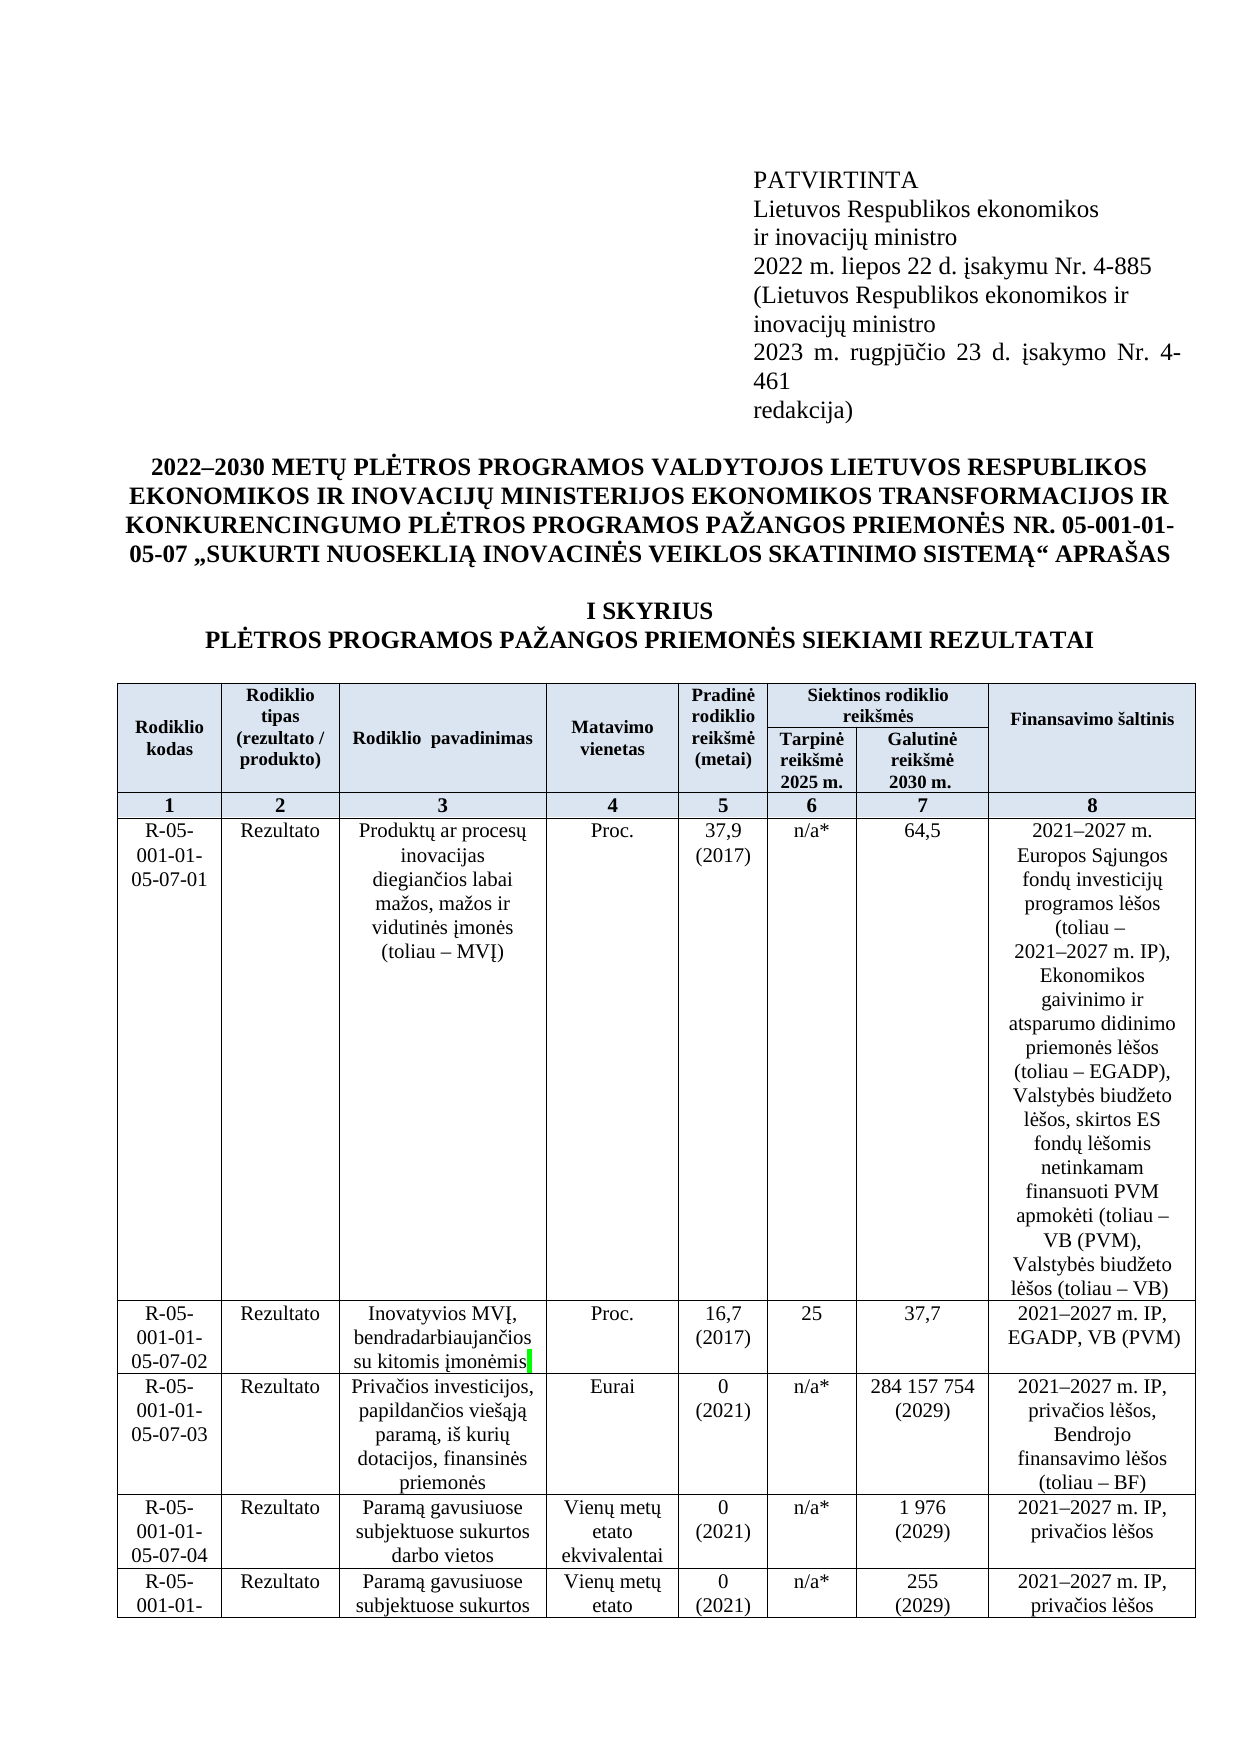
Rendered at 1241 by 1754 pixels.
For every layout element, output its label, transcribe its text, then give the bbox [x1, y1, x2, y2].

table_cell 1 976 (2029) [857, 1495, 988, 1567]
table_cell Rezultato [222, 819, 339, 1300]
table_cell Eurai [547, 1374, 678, 1494]
table_cell 2021–2027 m. IP, privačios lėšos [989, 1569, 1195, 1617]
table_cell n/a* [768, 1569, 856, 1617]
table_cell 1 [118, 793, 221, 817]
table_cell 2021–2027 m. IP, privačios lėšos [989, 1495, 1195, 1567]
table_cell n/a* [768, 1374, 856, 1494]
table_cell 3 [340, 793, 546, 817]
table_cell 284 157 754 (2029) [857, 1374, 988, 1494]
text Lietuvos Respublikos ekonomikos [753, 194, 1181, 222]
table_cell 2021–2027 m. IP, EGADP, VB (PVM) [989, 1301, 1195, 1373]
table_header Pradinė rodiklio reikšmė (metai) [679, 684, 767, 792]
table_cell R-05-001-01-05-07-03 [118, 1374, 221, 1494]
text (Lietuvos Respublikos ekonomikos ir [753, 280, 1181, 309]
table_cell 6 [768, 793, 856, 817]
text PLĖTROS PROGRAMOS PAŽANGOS PRIEMONĖS SIEKIAMI REZULTATAI [118, 625, 1181, 654]
table_cell Privačios investicijos, papildančios viešąją paramą, iš kurių dotacijos, finansinės priemonės [340, 1374, 546, 1494]
table_cell 0 (2021) [679, 1495, 767, 1567]
table_cell Tarpinė reikšmė 2025 m. [768, 728, 856, 792]
table_cell 255 (2029) [857, 1569, 988, 1617]
table_cell 64,5 [857, 819, 988, 1300]
table_cell 2021–2027 m. IP, privačios lėšos, Bendrojo finansavimo lėšos (toliau – BF) [989, 1374, 1195, 1494]
text ir inovacijų ministro [753, 222, 1181, 251]
table_cell Rezultato [222, 1569, 339, 1617]
table_cell Rezultato [222, 1495, 339, 1567]
table_header Finansavimo šaltinis [989, 684, 1195, 792]
table_header Siektinos rodiklio reikšmės [768, 684, 988, 727]
text 2022 m. liepos 22 d. įsakymu Nr. 4-885 [753, 251, 1181, 280]
table_cell 7 [857, 793, 988, 817]
table_cell Produktų ar procesų inovacijas diegiančios labai mažos, mažos ir vidutinės įmonės (toliau – MVĮ) [340, 819, 546, 1300]
table_cell Rezultato [222, 1301, 339, 1373]
table_cell Proc. [547, 819, 678, 1300]
table_cell R-05-001-01-05-07-02 [118, 1301, 221, 1373]
table_cell 2 [222, 793, 339, 817]
table_cell Paramą gavusiuose subjektuose sukurtos darbo vietos [340, 1495, 546, 1567]
table_cell R-05-001-01-05-07-04 [118, 1495, 221, 1567]
table_cell 8 [989, 793, 1195, 817]
table_header Rodiklio pavadinimas [340, 684, 546, 792]
table_cell n/a* [768, 819, 856, 1300]
table_cell Paramą gavusiuose subjektuose sukurtos [340, 1569, 546, 1617]
table_cell 4 [547, 793, 678, 817]
table_cell 0 (2021) [679, 1569, 767, 1617]
table_cell 37,7 [857, 1301, 988, 1373]
text PATVIRTINTA [753, 165, 1181, 194]
text 2022–2030 METŲ PLĖTROS PROGRAMOS VALDYTOJOS LIETUVOS RESPUBLIKOS EKONOMIKOS IR INOVACIJŲ MINISTERIJOS EKONOMIKOS TRANSFORMACIJOS IR KONKURENCINGUMO plėtros programos pažangos priemonės NR. 05-001-01-05-07 „SUKURTI NUOSEKLIĄ INOVACINĖS VEIKLOS SKATINIMO SISTEMĄ“ APRAŠAS [118, 452, 1181, 567]
table_cell Inovatyvios MVĮ, bendradarbiaujančios su kitomis įmonėmis [340, 1301, 546, 1373]
table_cell Vienų metų etato ekvivalentai [547, 1495, 678, 1567]
text 2023 m. rugpjūčio 23 d. įsakymo Nr. 4-461 [753, 337, 1181, 395]
table_cell R-05-001-01- [118, 1569, 221, 1617]
table_cell 37,9 (2017) [679, 819, 767, 1300]
table_header Rodiklio tipas (rezultato / produkto) [222, 684, 339, 792]
table_cell 25 [768, 1301, 856, 1373]
table_cell R-05-001-01-05-07-01 [118, 819, 221, 1300]
text redakcija) [753, 395, 1181, 424]
table_cell Rezultato [222, 1374, 339, 1494]
table_cell Proc. [547, 1301, 678, 1373]
table_cell 0 (2021) [679, 1374, 767, 1494]
table_cell Vienų metų etato [547, 1569, 678, 1617]
table_cell 16,7 (2017) [679, 1301, 767, 1373]
table_header Rodiklio kodas [118, 684, 221, 792]
table_cell Galutinė reikšmė 2030 m. [857, 728, 988, 792]
table_cell 2021–2027 m. Europos Sąjungos fondų investicijų programos lėšos (toliau – 2021–2027 m. IP), Ekonomikos gaivinimo ir atsparumo didinimo priemonės lėšos (toliau – EGADP), Valstybės biudžeto lėšos, skirtos ES fondų lėšomis netinkamam finansuoti PVM apmokėti (toliau – VB (PVM), Valstybės biudžeto lėšos (toliau – VB) [989, 819, 1195, 1300]
table_cell n/a* [768, 1495, 856, 1567]
text inovacijų ministro [753, 309, 1181, 337]
table_header Matavimo vienetas [547, 684, 678, 792]
text I SKYRIUS [118, 596, 1181, 625]
table_cell 5 [679, 793, 767, 817]
